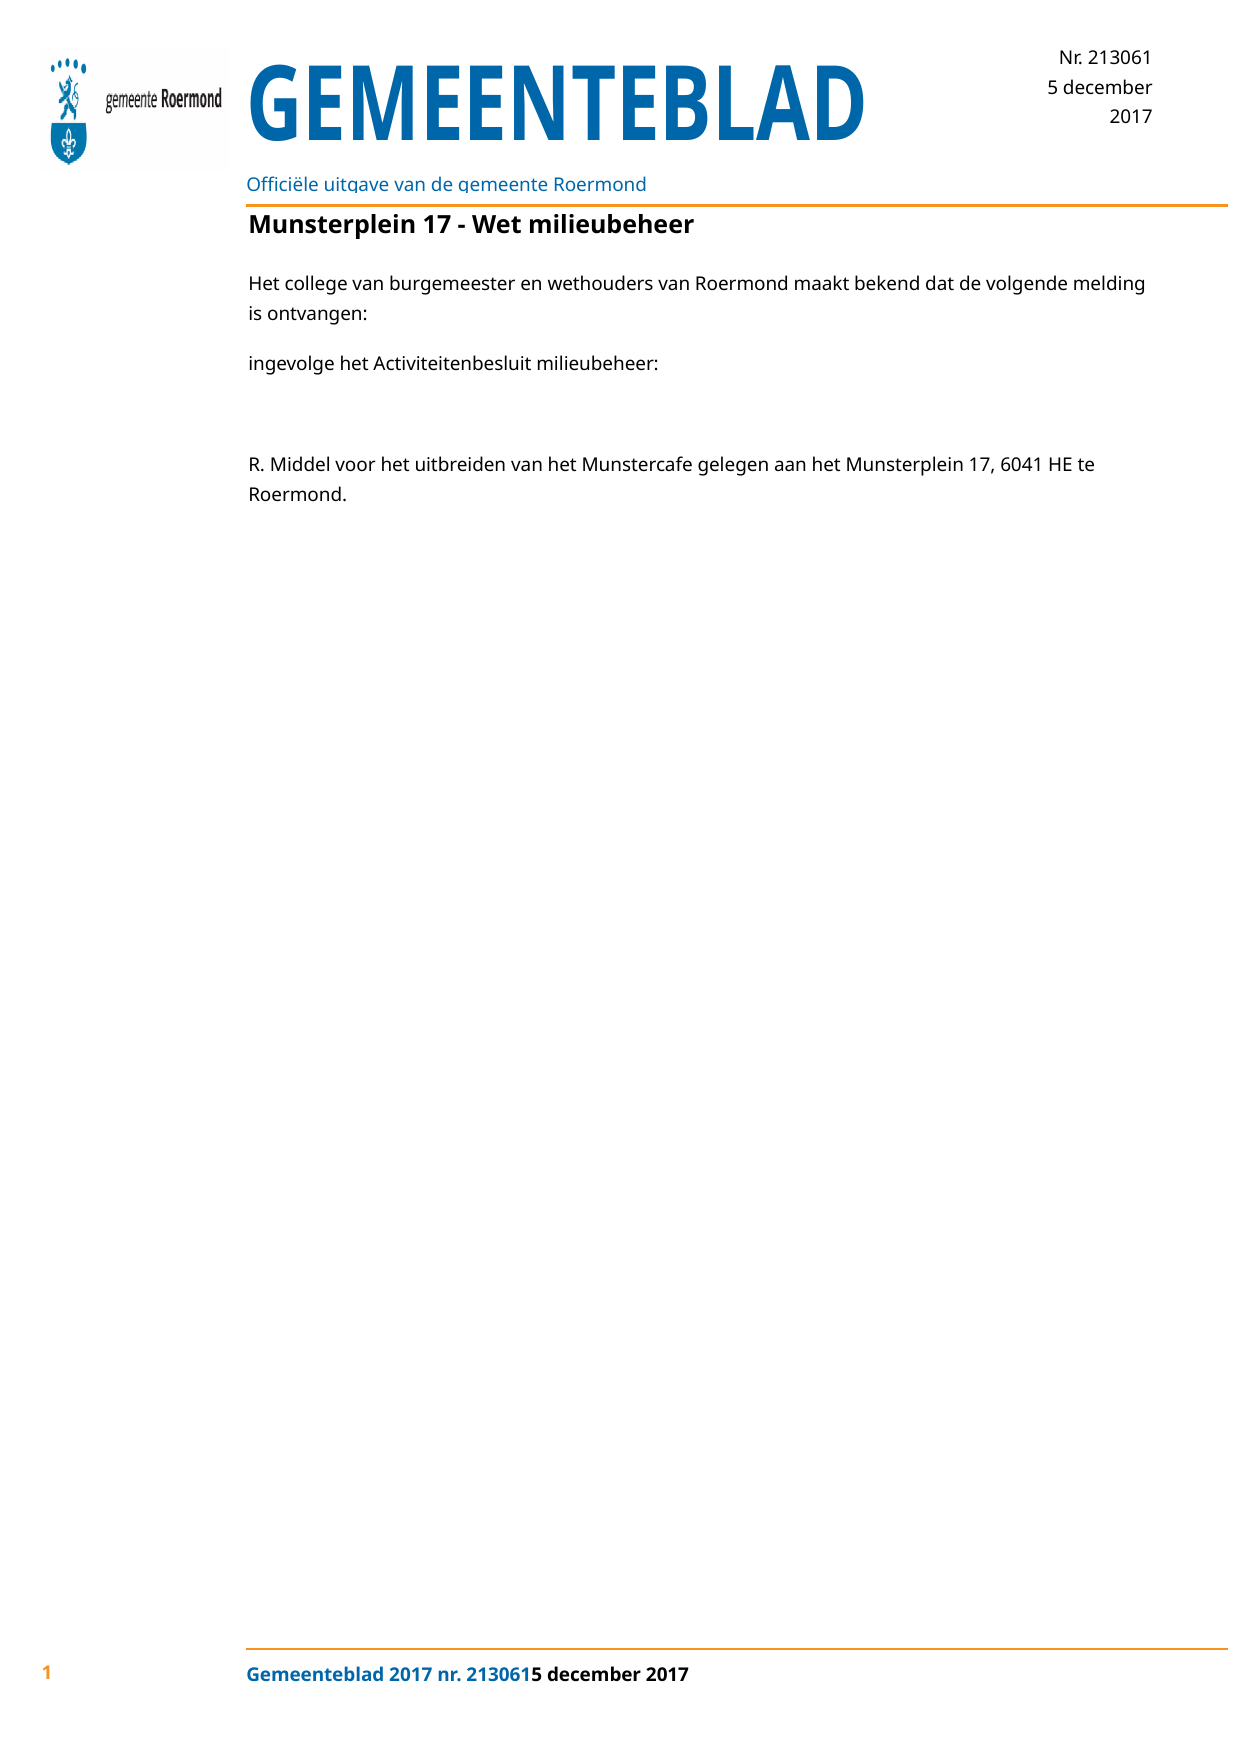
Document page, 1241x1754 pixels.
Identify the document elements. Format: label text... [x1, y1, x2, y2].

text R. Middel voor het uitbreiden van het Munstercafe gelegen aan het Munsterplein 17, 6041 HE te Roermond. [248, 451, 1152, 506]
text ingevolge het Activiteitenbesluit milieubeheer: [248, 350, 1152, 376]
picture [41, 47, 231, 172]
text Munsterplein 17 - Wet milieubeheer [248, 207, 1152, 241]
text Het college van burgemeester en wethouders van Roermond maakt bekend dat de volgende melding is ontvangen: [248, 270, 1152, 326]
